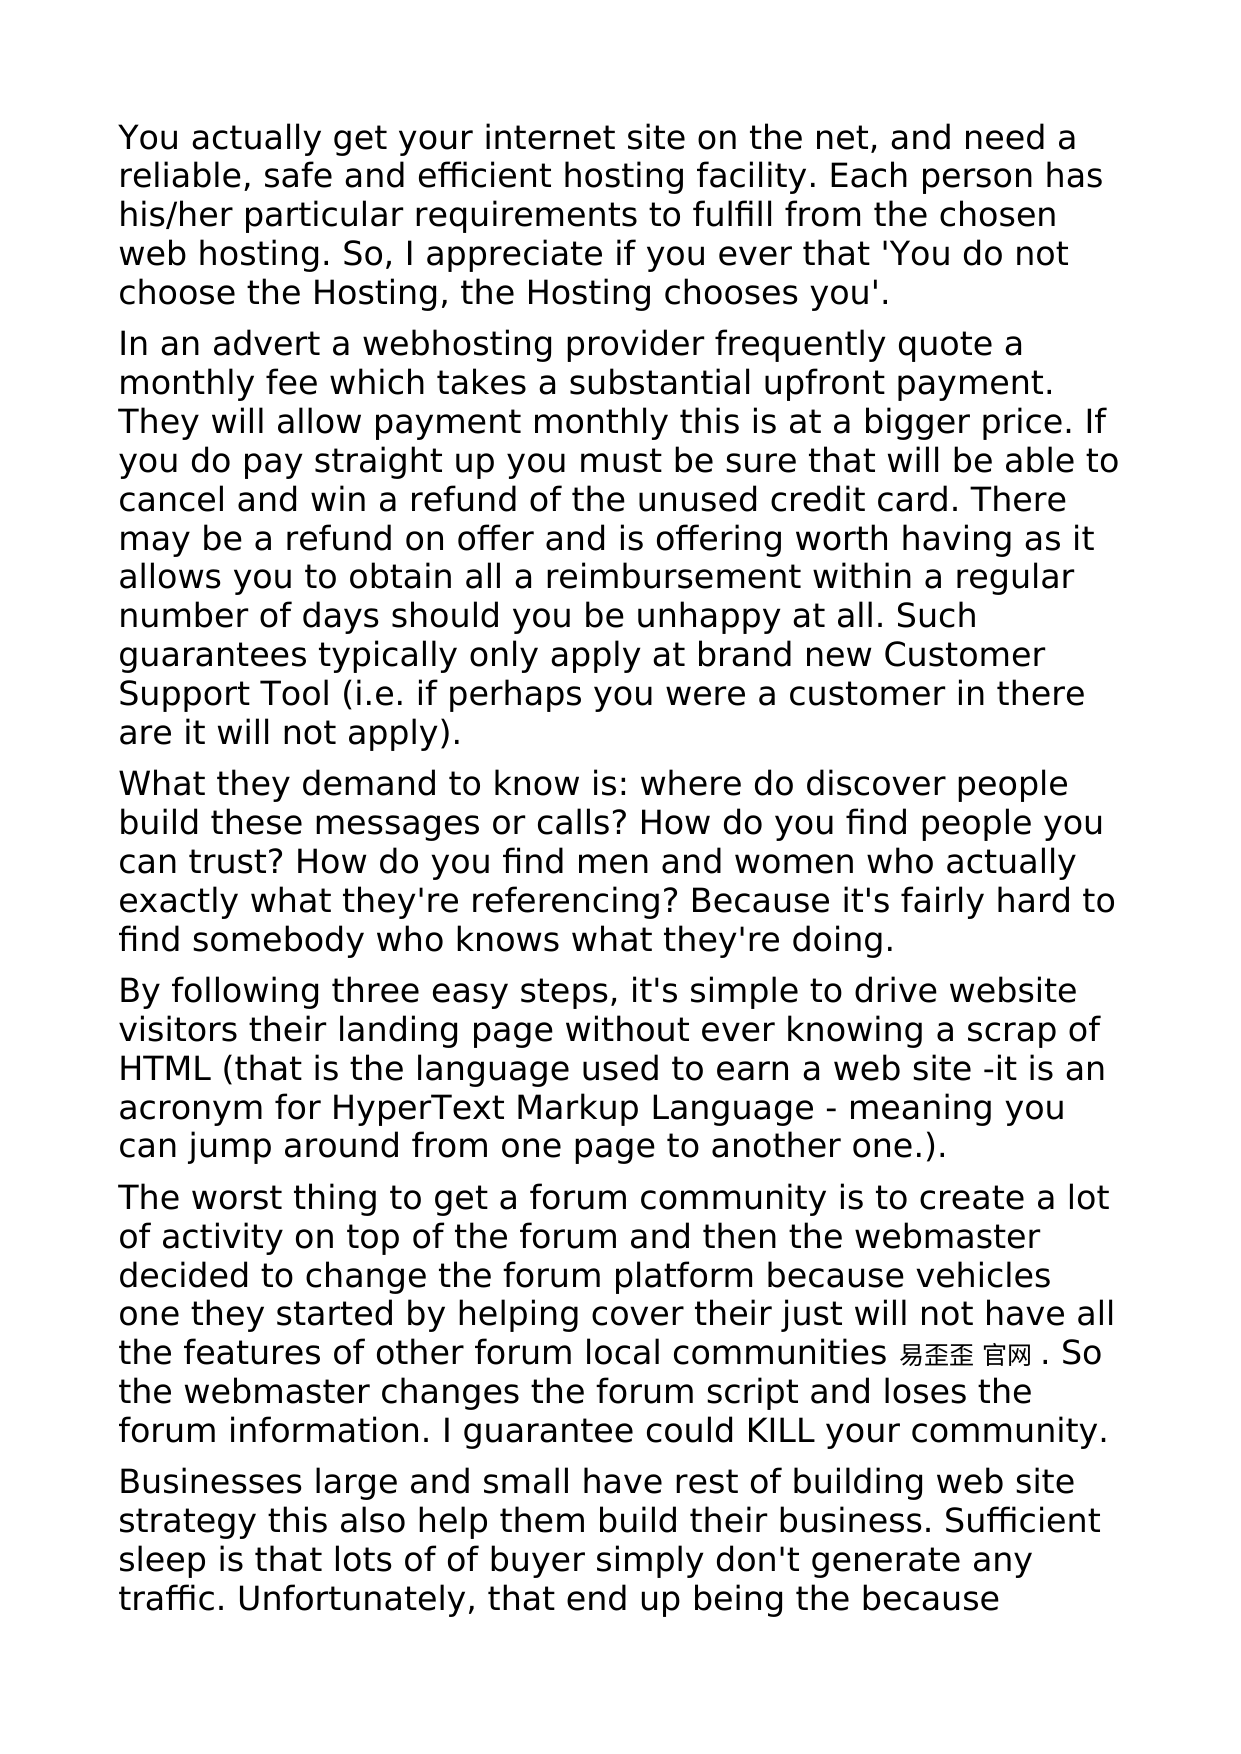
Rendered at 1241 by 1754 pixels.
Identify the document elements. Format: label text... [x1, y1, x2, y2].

text What they demand to know is: where do discover people build these messages or calls? How do you find people you can trust? How do you find men and women who actually exactly what they're referencing? Because it's fairly hard to find somebody who knows what they're doing. [118, 765, 1122, 959]
text You actually get your internet site on the net, and need a reliable, safe and efficient hosting facility. Each person has his/her particular requirements to fulfill from the chosen web hosting. So, I appreciate if you ever that 'You do not choose the Hosting, the Hosting chooses you'. [118, 118, 1122, 312]
text The worst thing to get a forum community is to create a lot of activity on top of the forum and then the webmaster decided to change the forum platform because vehicles one they started by helping cover their just will not have all the features of other forum local communities 易歪歪 官网 . So the webmaster changes the forum script and loses the forum information. I guarantee could KILL your community. [118, 1178, 1122, 1450]
text In an advert a webhosting provider frequently quote a monthly fee which takes a substantial upfront payment. They will allow payment monthly this is at a bigger price. If you do pay straight up you must be sure that will be able to cancel and win a refund of the unused credit card. There may be a refund on offer and is offering worth having as it allows you to obtain all a reimbursement within a regular number of days should you be unhappy at all. Such guarantees typically only apply at brand new Customer Support Tool (i.e. if perhaps you were a customer in there are it will not apply). [118, 325, 1122, 752]
text Businesses large and small have rest of building web site strategy this also help them build their business. Sufficient sleep is that lots of of buyer simply don't generate any traffic. Unfortunately, that end up being the because [118, 1463, 1122, 1618]
text By following three easy steps, it's simple to drive website visitors their landing page without ever knowing a scrap of HTML (that is the language used to earn a web site -it is an acronym for HyperText Markup Language - meaning you can jump around from one page to another one.). [118, 972, 1122, 1166]
